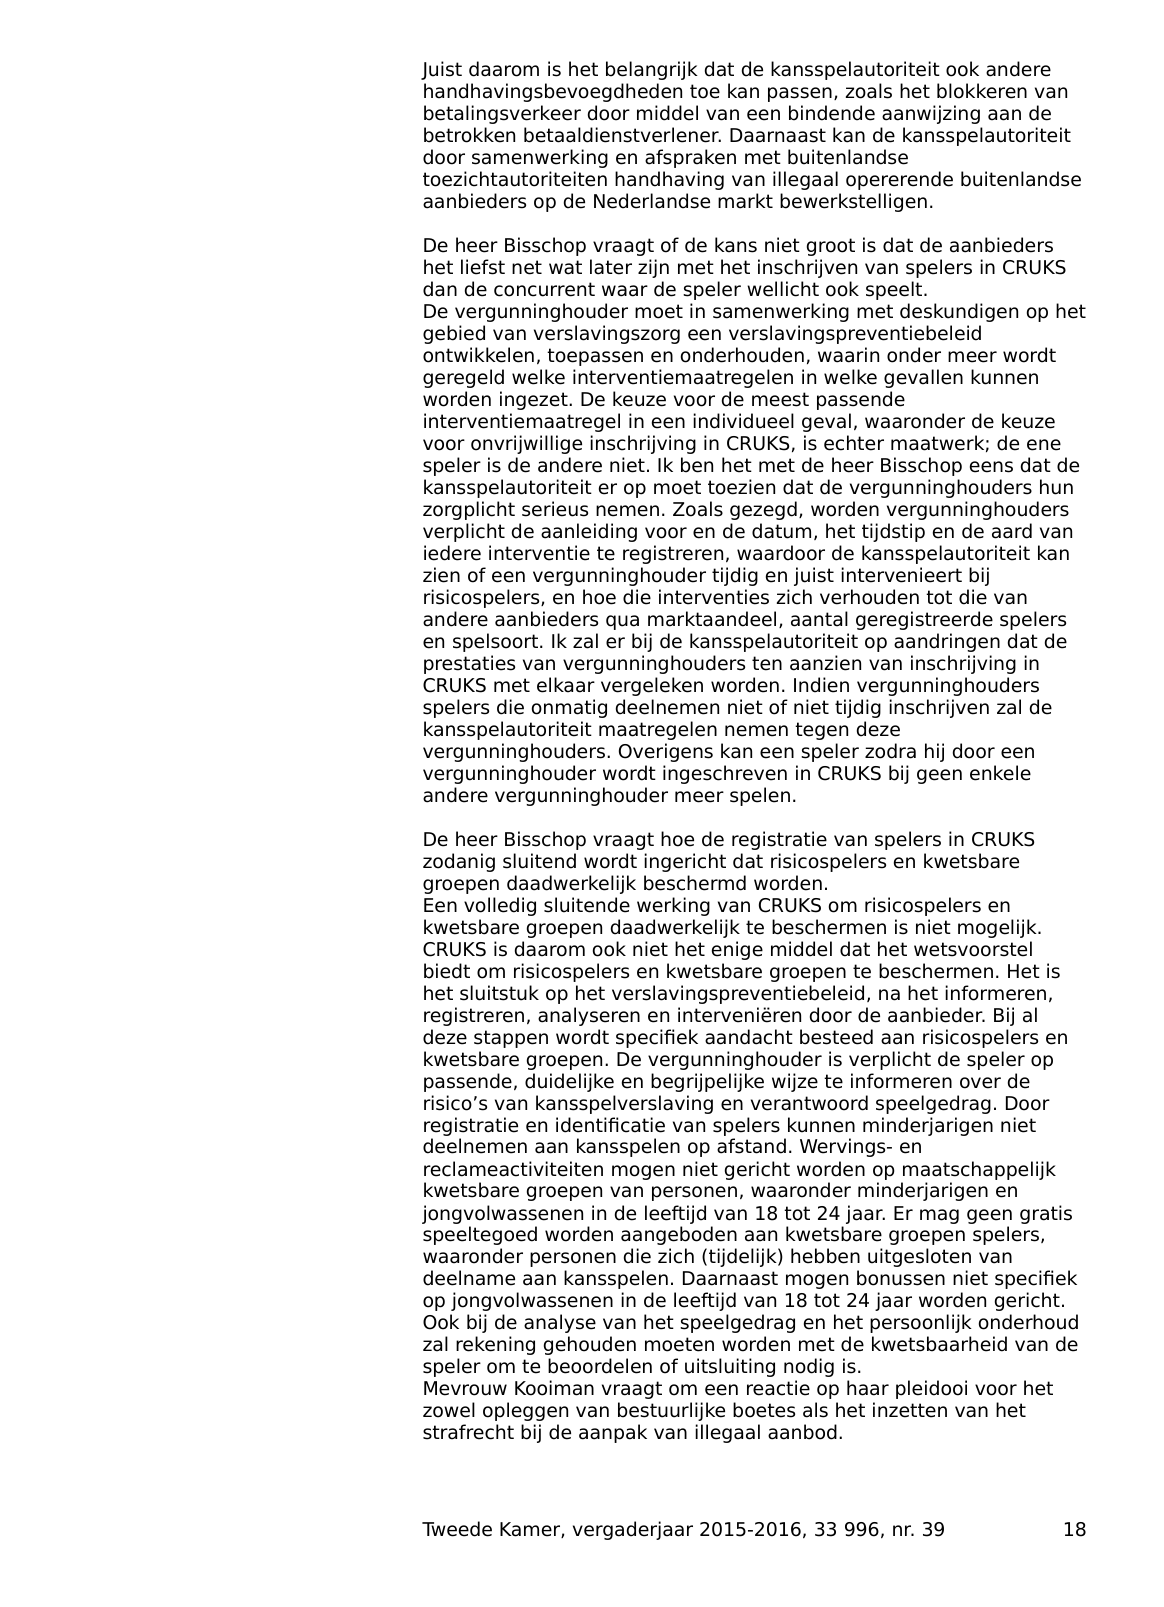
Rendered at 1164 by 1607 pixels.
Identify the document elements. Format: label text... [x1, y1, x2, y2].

text Een volledig sluitende werking van CRUKS om risicospelers en kwetsbare groepen daadwerkelijk te beschermen is niet mogelijk. CRUKS is daarom ook niet het enige middel dat het wetsvoorstel biedt om risicospelers en kwetsbare groepen te beschermen. Het is het sluitstuk op het verslavingspreventiebeleid, na het informeren, registreren, analyseren en interveniëren door de aanbieder. Bij al deze stappen wordt specifiek aandacht besteed aan risicospelers en kwetsbare groepen. De vergunninghouder is verplicht de speler op passende, duidelijke en begrijpelijke wijze te informeren over de risico’s van kansspelverslaving en verantwoord speelgedrag. Door registratie en identificatie van spelers kunnen minderjarigen niet deelnemen aan kansspelen op afstand. Wervings- en reclameactiviteiten mogen niet gericht worden op maatschappelijk kwetsbare groepen van personen, waaronder minderjarigen en jongvolwassenen in de leeftijd van 18 tot 24 jaar. Er mag geen gratis speeltegoed worden aangeboden aan kwetsbare groepen spelers, waaronder personen die zich (tijdelijk) hebben uitgesloten van deelname aan kansspelen. Daarnaast mogen bonussen niet specifiek op jongvolwassenen in de leeftijd van 18 tot 24 jaar worden gericht. Ook bij de analyse van het speelgedrag en het persoonlijk onderhoud zal rekening gehouden moeten worden met de kwetsbaarheid van de speler om te beoordelen of uitsluiting nodig is. [422, 895, 1087, 1378]
text De heer Bisschop vraagt of de kans niet groot is dat de aanbieders het liefst net wat later zijn met het inschrijven van spelers in CRUKS dan de concurrent waar de speler wellicht ook speelt. [422, 235, 1087, 301]
text Juist daarom is het belangrijk dat de kansspelautoriteit ook andere handhavingsbevoegdheden toe kan passen, zoals het blokkeren van betalingsverkeer door middel van een bindende aanwijzing aan de betrokken betaaldienstverlener. Daarnaast kan de kansspelautoriteit door samenwerking en afspraken met buitenlandse toezichtautoriteiten handhaving van illegaal opererende buitenlandse aanbieders op de Nederlandse markt bewerkstelligen. [422, 59, 1087, 213]
text Mevrouw Kooiman vraagt om een reactie op haar pleidooi voor het zowel opleggen van bestuurlijke boetes als het inzetten van het strafrecht bij de aanpak van illegaal aanbod. [422, 1378, 1087, 1444]
text De heer Bisschop vraagt hoe de registratie van spelers in CRUKS zodanig sluitend wordt ingericht dat risicospelers en kwetsbare groepen daadwerkelijk beschermd worden. [422, 829, 1087, 895]
text De vergunninghouder moet in samenwerking met deskundigen op het gebied van verslavingszorg een verslavingspreventiebeleid ontwikkelen, toepassen en onderhouden, waarin onder meer wordt geregeld welke interventiemaatregelen in welke gevallen kunnen worden ingezet. De keuze voor de meest passende interventiemaatregel in een individueel geval, waaronder de keuze voor onvrijwillige inschrijving in CRUKS, is echter maatwerk; de ene speler is de andere niet. Ik ben het met de heer Bisschop eens dat de kansspelautoriteit er op moet toezien dat de vergunninghouders hun zorgplicht serieus nemen. Zoals gezegd, worden vergunninghouders verplicht de aanleiding voor en de datum, het tijdstip en de aard van iedere interventie te registreren, waardoor de kansspelautoriteit kan zien of een vergunninghouder tijdig en juist intervenieert bij risicospelers, en hoe die interventies zich verhouden tot die van andere aanbieders qua marktaandeel, aantal geregistreerde spelers en spelsoort. Ik zal er bij de kansspelautoriteit op aandringen dat de prestaties van vergunninghouders ten aanzien van inschrijving in CRUKS met elkaar vergeleken worden. Indien vergunninghouders spelers die onmatig deelnemen niet of niet tijdig inschrijven zal de kansspelautoriteit maatregelen nemen tegen deze vergunninghouders. Overigens kan een speler zodra hij door een vergunninghouder wordt ingeschreven in CRUKS bij geen enkele andere vergunninghouder meer spelen. [422, 301, 1087, 807]
